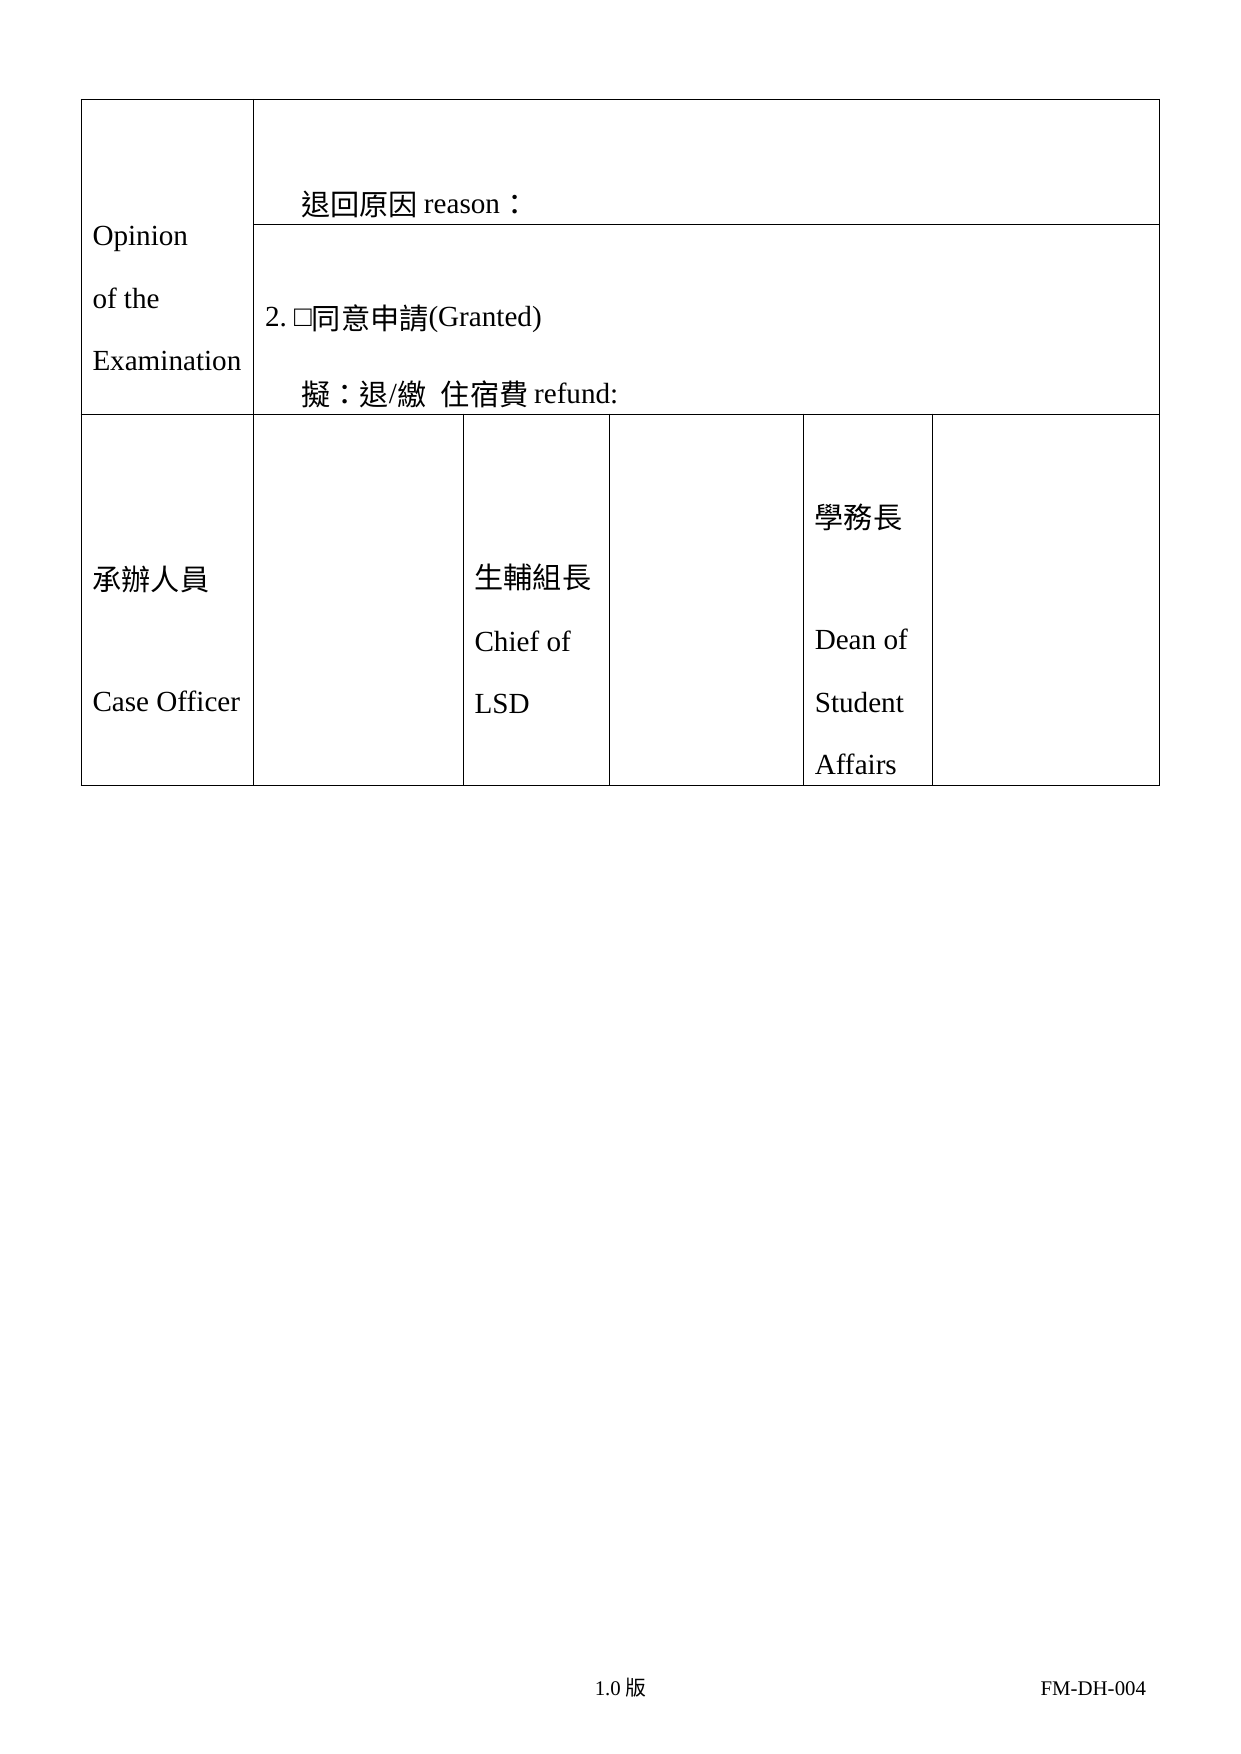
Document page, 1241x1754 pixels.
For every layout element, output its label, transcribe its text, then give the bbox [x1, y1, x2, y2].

table_cell 學務長 Dean of Student Affairs [804, 415, 932, 785]
table_cell Opinion of the Examination [82, 100, 253, 413]
table_cell 生輔組長 Chief of LSD [464, 415, 609, 785]
table_cell 退回原因reason： [254, 100, 1159, 224]
table_cell 承辦人員 Case Officer [82, 415, 253, 785]
table_cell [610, 415, 803, 785]
table_cell [254, 415, 463, 785]
table_cell [933, 415, 1159, 785]
table_cell 2. □同意申請(Granted) [254, 225, 1159, 337]
table_cell 擬：退/繳 住宿費refund: [254, 337, 1159, 413]
